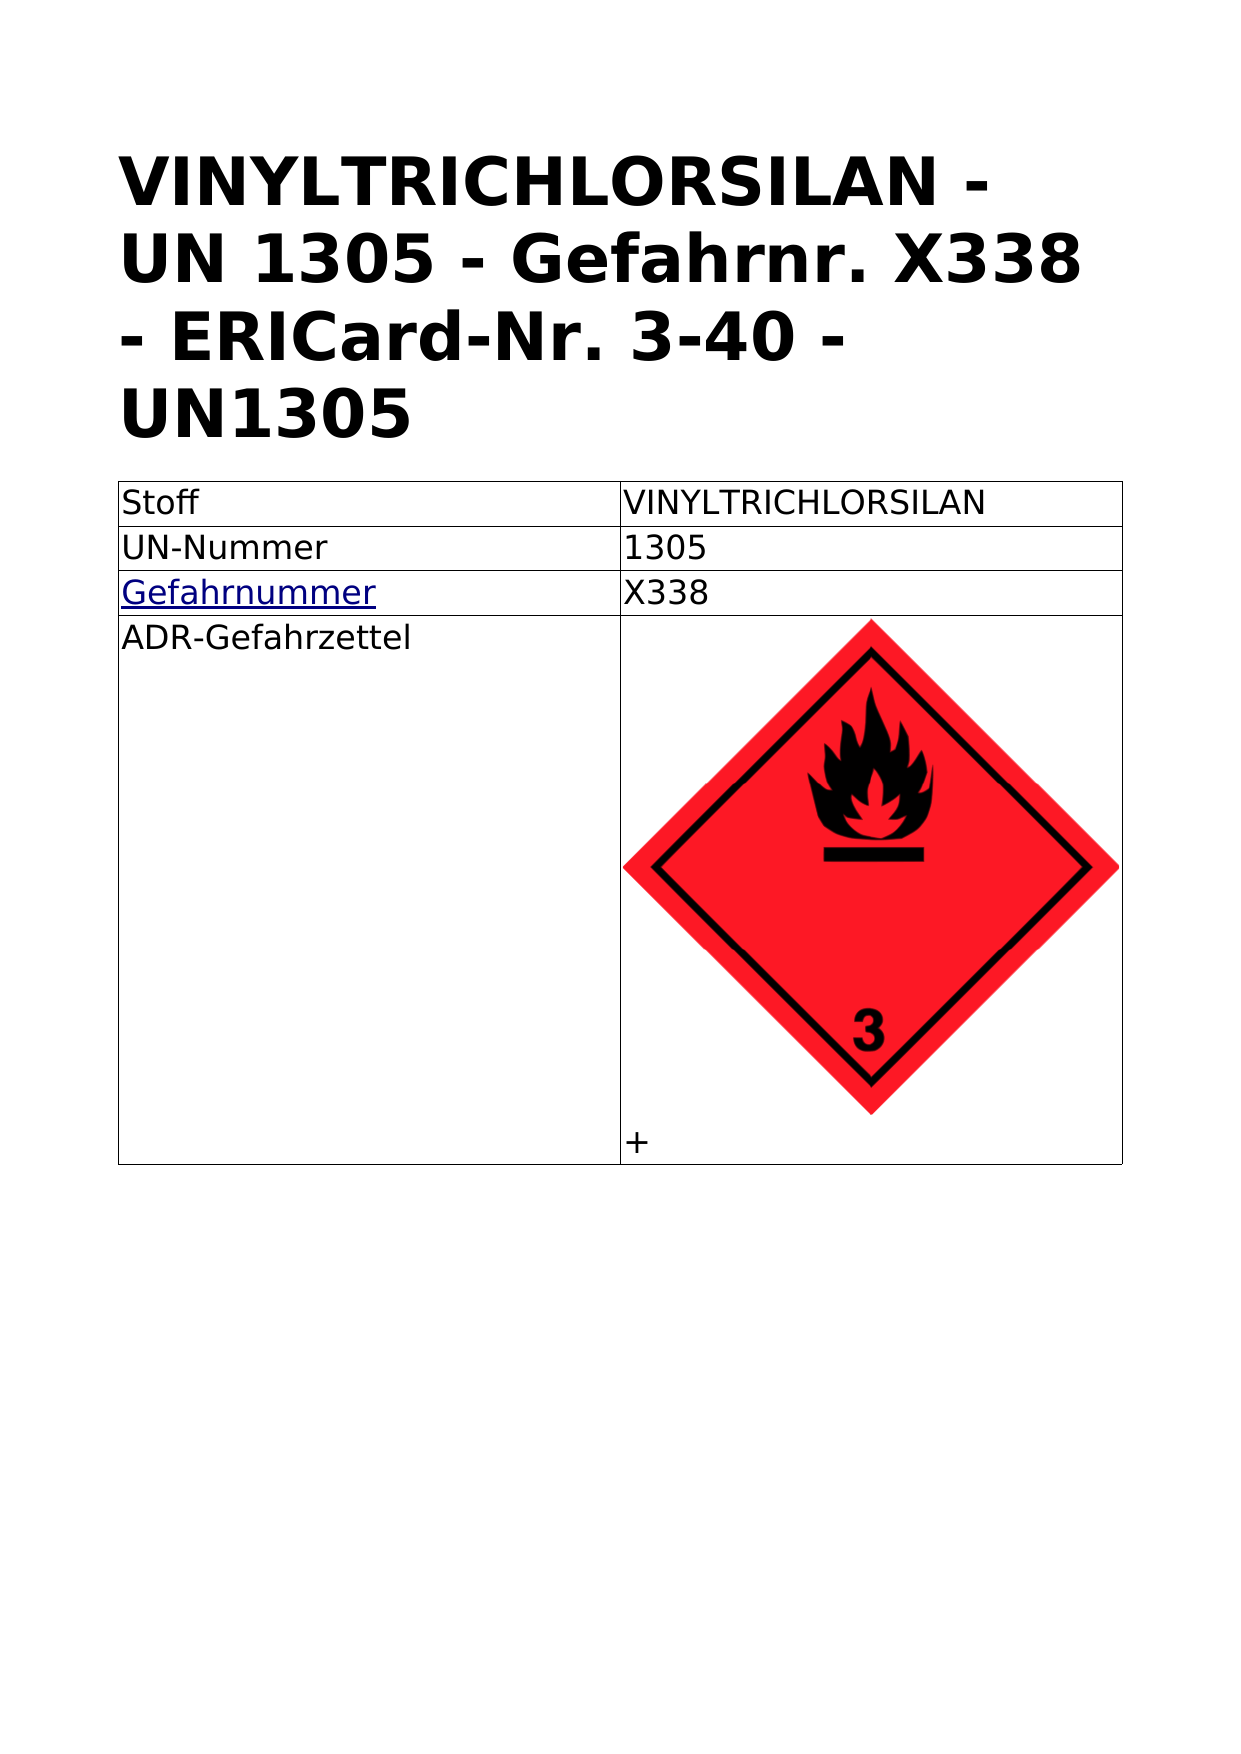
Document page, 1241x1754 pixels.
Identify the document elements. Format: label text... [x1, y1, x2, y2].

table_cell + [621, 616, 1122, 1164]
subtitle VINYLTRICHLORSILAN - UN 1305 - Gefahrnr. X338 - ERICard-Nr. 3-40 - UN1305 [118, 143, 1122, 453]
picture [622, 618, 1120, 1115]
table_cell UN-Nummer [119, 527, 620, 570]
table_header Stoff [119, 482, 620, 526]
table_cell X338 [621, 571, 1122, 615]
table_cell ADR-Gefahrzettel [119, 616, 620, 1164]
table_cell Gefahrnummer [119, 571, 620, 615]
table_header VINYLTRICHLORSILAN [621, 482, 1122, 526]
table_cell 1305 [621, 527, 1122, 570]
